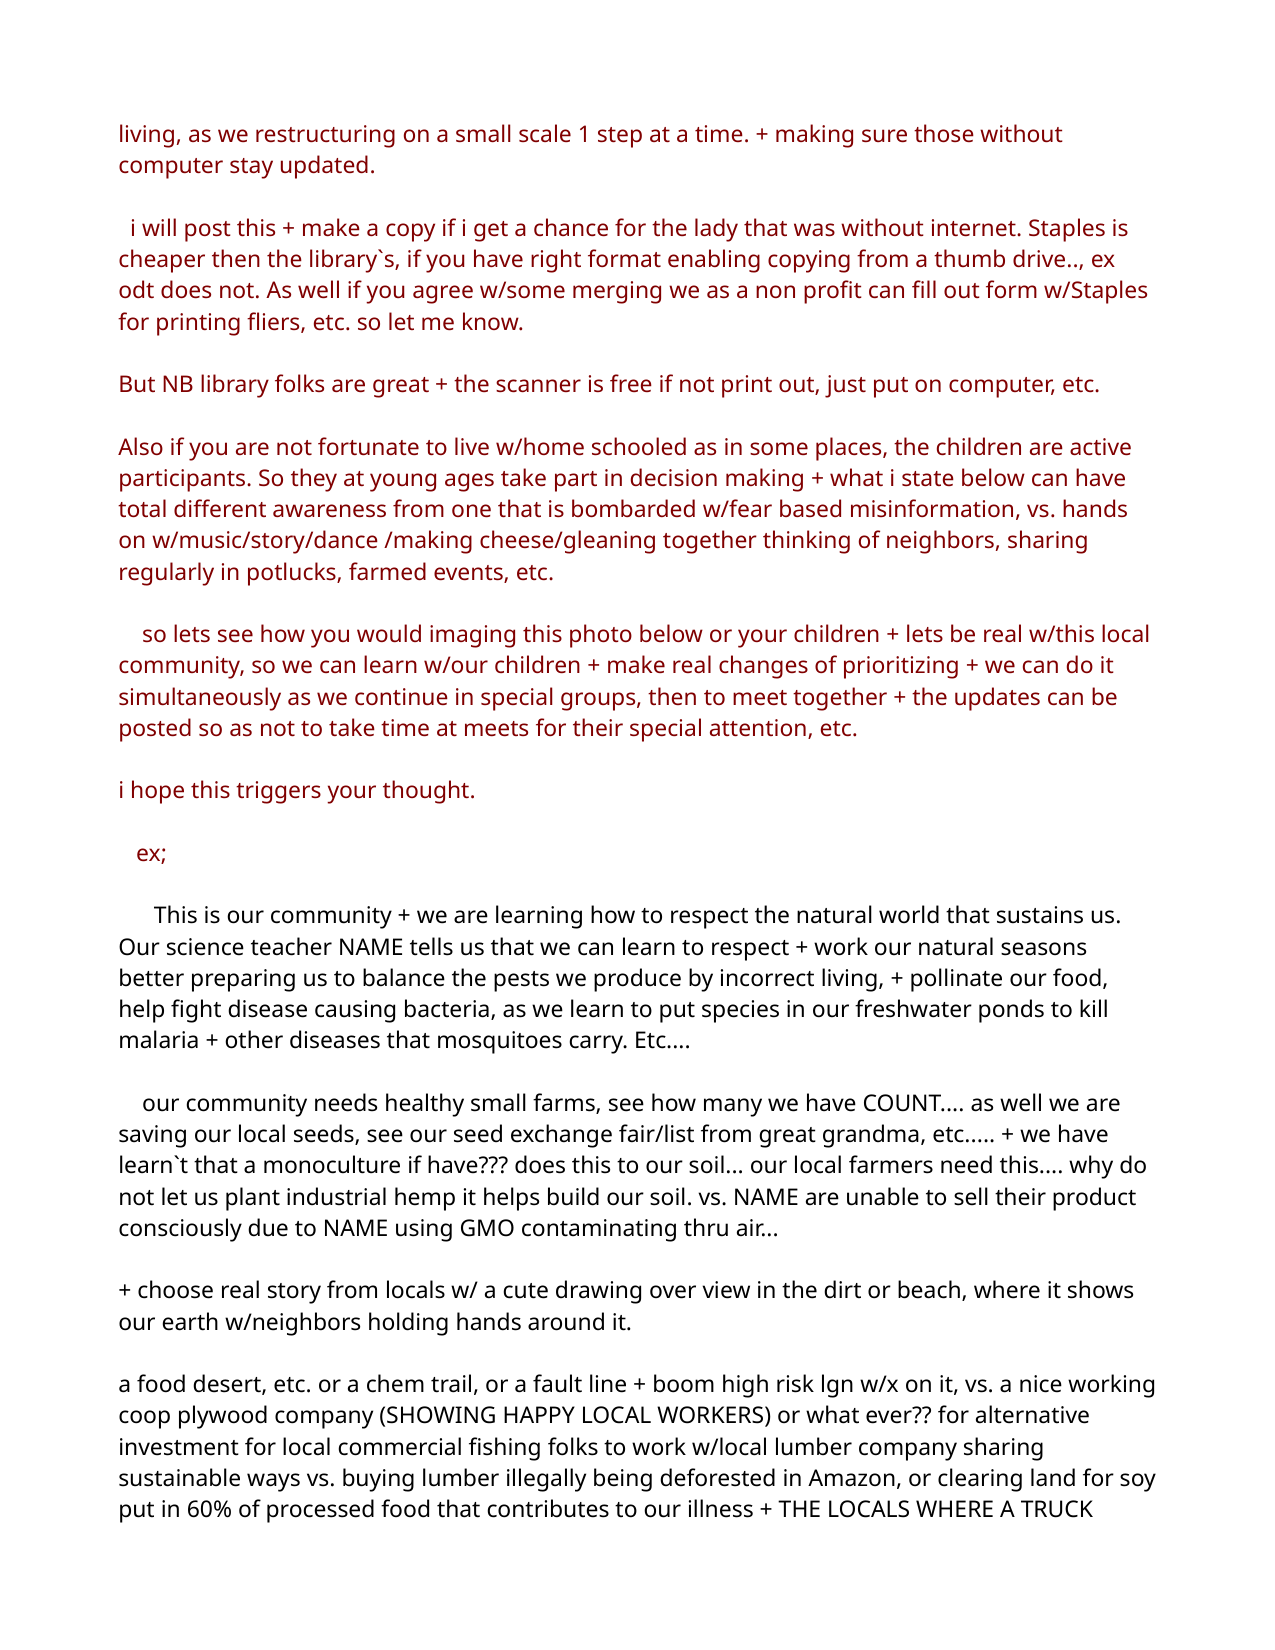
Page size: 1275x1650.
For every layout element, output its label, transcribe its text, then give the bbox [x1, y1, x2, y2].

text a food desert, etc. or a chem trail, or a fault line + boom high risk lgn w/x on it, vs. a nice working coop plywood company (SHOWING HAPPY LOCAL WORKERS) or what ever?? for alternative investment for local commercial fishing folks to work w/local lumber company sharing sustainable ways vs. buying lumber illegally being deforested in Amazon, or clearing land for soy put in 60% of processed food that contributes to our illness + THE LOCALS WHERE A TRUCK [118, 1368, 1157, 1524]
text ex; [118, 837, 1157, 868]
text our community needs healthy small farms, see how many we have COUNT.... as well we are saving our local seeds, see our seed exchange fair/list from great grandma, etc..... + we have learn`t that a monoculture if have??? does this to our soil... our local farmers need this.... why do not let us plant industrial hemp it helps build our soil. vs. NAME are unable to sell their product consciously due to NAME using GMO contaminating thru air... [118, 1087, 1157, 1243]
text Also if you are not fortunate to live w/home schooled as in some places, the children are active participants. So they at young ages take part in decision making + what i state below can have total different awareness from one that is bombarded w/fear based misinformation, vs. hands on w/music/story/dance /making cheese/gleaning together thinking of neighbors, sharing regularly in potlucks, farmed events, etc. [118, 431, 1157, 587]
text i hope this triggers your thought. [118, 774, 1157, 806]
text i will post this + make a copy if i get a chance for the lady that was without internet. Staples is cheaper then the library`s, if you have right format enabling copying from a thumb drive.., ex odt does not. As well if you agree w/some merging we as a non profit can fill out form w/Staples for printing fliers, etc. so let me know. [118, 212, 1157, 337]
text so lets see how you would imaging this photo below or your children + lets be real w/this local community, so we can learn w/our children + make real changes of prioritizing + we can do it simultaneously as we continue in special groups, then to meet together + the updates can be posted so as not to take time at meets for their special attention, etc. [118, 618, 1157, 743]
text But NB library folks are great + the scanner is free if not print out, just put on computer, etc. [118, 368, 1157, 399]
text living, as we restructuring on a small scale 1 step at a time. + making sure those without computer stay updated. [118, 118, 1157, 181]
text + choose real story from locals w/ a cute drawing over view in the dirt or beach, where it shows our earth w/neighbors holding hands around it. [118, 1274, 1157, 1337]
text This is our community + we are learning how to respect the natural world that sustains us. Our science teacher NAME tells us that we can learn to respect + work our natural seasons better preparing us to balance the pests we produce by incorrect living, + pollinate our food, help fight disease causing bacteria, as we learn to put species in our freshwater ponds to kill malaria + other diseases that mosquitoes carry. Etc.... [118, 899, 1157, 1056]
